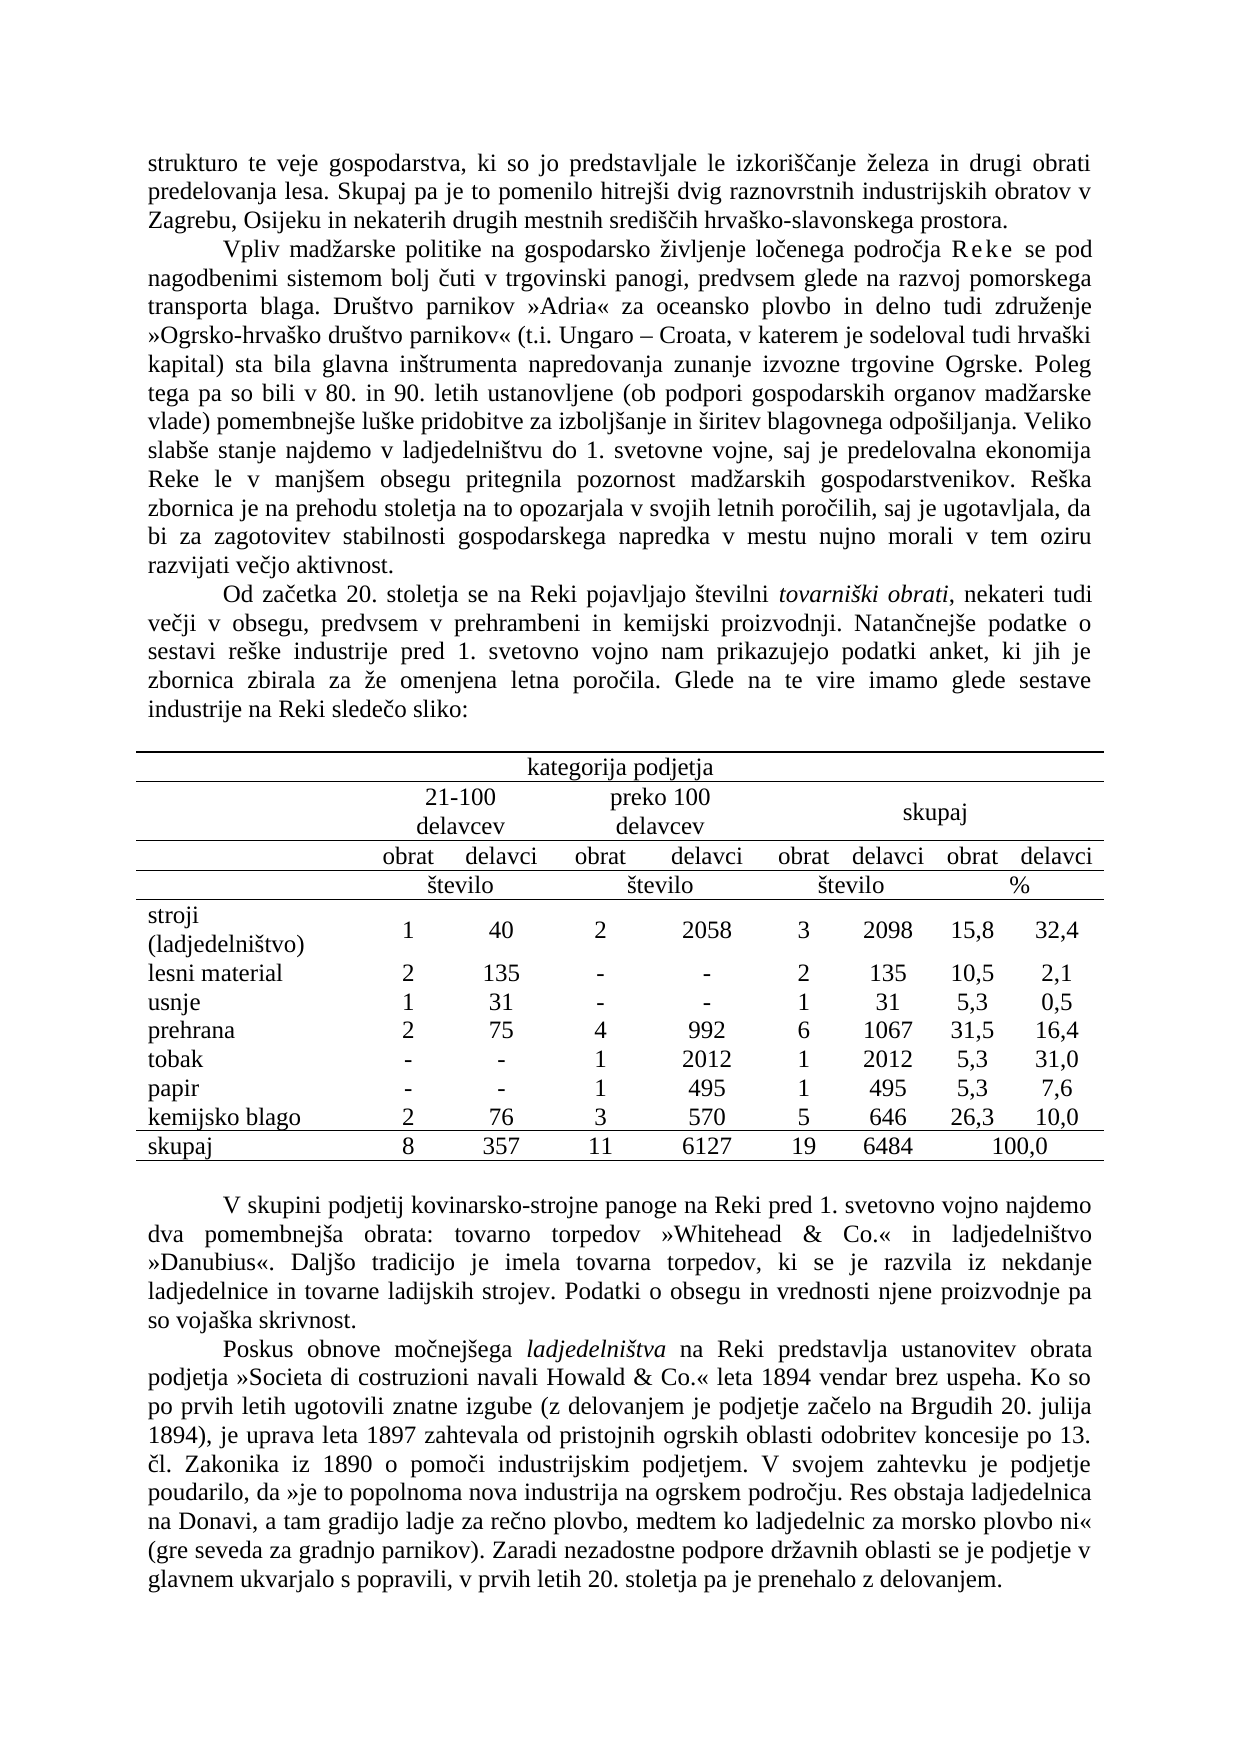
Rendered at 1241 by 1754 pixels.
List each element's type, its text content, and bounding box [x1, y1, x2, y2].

table_cell 495 [647, 1073, 767, 1102]
table_cell 19 [767, 1131, 841, 1160]
table_cell 8 [367, 1131, 449, 1160]
table_cell [136, 871, 367, 899]
table_cell delavci [841, 841, 935, 869]
table_cell delavci [449, 841, 553, 869]
table_cell obrat [767, 841, 841, 869]
table_cell 21-100 delavcev [367, 782, 553, 840]
table_cell število [767, 871, 935, 899]
table_cell 32,4 [1009, 900, 1104, 958]
table_cell - [367, 1044, 449, 1073]
table_cell 2 [367, 1015, 449, 1044]
table_header kategorija podjetja [136, 753, 1104, 781]
table_cell 100,0 [935, 1131, 1104, 1160]
table_cell preko 100 delavcev [554, 782, 767, 840]
table_cell 2 [367, 1102, 449, 1130]
table_cell 2,1 [1009, 958, 1104, 987]
table_cell obrat [554, 841, 647, 869]
text V skupini podjetij kovinarsko-strojne panoge na Reki pred 1. svetovno vojno najdemo dva pomembnejša obrata: tovarno torpedov »Whitehead & Co.« in ladjedelništvo »Danubius«. Daljšo tradicijo je imela tovarna torpedov, ki se je razvila iz nekdanje ladjedelnice in tovarne ladijskih strojev. Podatki o obsegu in vrednosti njene proizvodnje pa so vojaška skrivnost. [148, 1190, 1093, 1334]
table_cell - [367, 1073, 449, 1102]
text Vpliv madžarske politike na gospodarsko življenje ločenega področja Reke se pod nagodbenimi sistemom bolj čuti v trgovinski panogi, predvsem glede na razvoj pomorskega transporta blaga. Društvo parnikov »Adria« za oceansko plovbo in delno tudi združenje »Ogrsko-hrvaško društvo parnikov« (t.i. Ungaro – Croata, v katerem je sodeloval tudi hrvaški kapital) sta bila glavna inštrumenta napredovanja zunanje izvozne trgovine Ogrske. Poleg tega pa so bili v 80. in 90. letih ustanovljene (ob podpori gospodarskih organov madžarske vlade) pomembnejše luške pridobitve za izboljšanje in širitev blagovnega odpošiljanja. Veliko slabše stanje najdemo v ladjedelništvu do 1. svetovne vojne, saj je predelovalna ekonomija Reke le v manjšem obsegu pritegnila pozornost madžarskih gospodarstvenikov. Reška zbornica je na prehodu stoletja na to opozarjala v svojih letnih poročilih, saj je ugotavljala, da bi za zagotovitev stabilnosti gospodarskega napredka v mestu nujno morali v tem oziru razvijati večjo aktivnost. [148, 234, 1093, 579]
table_cell 75 [449, 1015, 553, 1044]
table_cell - [449, 1044, 553, 1073]
table_cell 16,4 [1009, 1015, 1104, 1044]
table_cell prehrana [136, 1015, 367, 1044]
table_cell delavci [1009, 841, 1104, 869]
table_cell 5,3 [935, 987, 1009, 1015]
table_cell 2098 [841, 900, 935, 958]
table_cell 357 [449, 1131, 553, 1160]
table_cell skupaj [767, 782, 1104, 840]
table_cell - [449, 1073, 553, 1102]
table_cell 10,0 [1009, 1102, 1104, 1130]
table_cell 495 [841, 1073, 935, 1102]
table_cell število [554, 871, 767, 899]
table_cell 10,5 [935, 958, 1009, 987]
table_cell stroji (ladjedelništvo) [136, 900, 367, 958]
table_cell 26,3 [935, 1102, 1009, 1130]
text Poskus obnove močnejšega ladjedelništva na Reki predstavlja ustanovitev obrata podjetja »Societa di costruzioni navali Howald & Co.« leta 1894 vendar brez uspeha. Ko so po prvih letih ugotovili znatne izgube (z delovanjem je podjetje začelo na Brgudih 20. julija 1894), je uprava leta 1897 zahtevala od pristojnih ogrskih oblasti odobritev koncesije po 13. čl. Zakonika iz 1890 o pomoči industrijskim podjetjem. V svojem zahtevku je podjetje poudarilo, da »je to popolnoma nova industrija na ogrskem področju. Res obstaja ladjedelnica na Donavi, a tam gradijo ladje za rečno plovbo, medtem ko ladjedelnic za morsko plovbo ni« (gre seveda za gradnjo parnikov). Zaradi nezadostne podpore državnih oblasti se je podjetje v glavnem ukvarjalo s popravili, v prvih letih 20. stoletja pa je prenehalo z delovanjem. [148, 1334, 1093, 1592]
table_cell 2012 [647, 1044, 767, 1073]
table_cell število [367, 871, 553, 899]
table_cell 2 [367, 958, 449, 987]
table_cell 2012 [841, 1044, 935, 1073]
table_cell obrat [367, 841, 449, 869]
table_cell [136, 841, 367, 869]
table_cell 76 [449, 1102, 553, 1130]
table_cell 1 [367, 987, 449, 1015]
table_cell 6484 [841, 1131, 935, 1160]
table_cell 31,0 [1009, 1044, 1104, 1073]
table_cell 31 [841, 987, 935, 1015]
table_cell 15,8 [935, 900, 1009, 958]
table_cell 7,6 [1009, 1073, 1104, 1102]
table_cell [136, 782, 367, 840]
table_cell % [935, 871, 1104, 899]
table_cell - [647, 958, 767, 987]
text Od začetka 20. stoletja se na Reki pojavljajo številni tovarniški obrati, nekateri tudi večji v obsegu, predvsem v prehrambeni in kemijski proizvodnji. Natančnejše podatke o sestavi reške industrije pred 1. svetovno vojno nam prikazujejo podatki anket, ki jih je zbornica zbirala za že omenjena letna poročila. Glede na te vire imamo glede sestave industrije na Reki sledečo sliko: [148, 579, 1093, 723]
table_cell 1067 [841, 1015, 935, 1044]
table_cell 31,5 [935, 1015, 1009, 1044]
table_cell 646 [841, 1102, 935, 1130]
table_cell 3 [767, 900, 841, 958]
table_cell 5,3 [935, 1073, 1009, 1102]
table_cell 0,5 [1009, 987, 1104, 1015]
table_cell lesni material [136, 958, 367, 987]
table_cell 5,3 [935, 1044, 1009, 1073]
table_cell kemijsko blago [136, 1102, 367, 1130]
table_cell 1 [767, 987, 841, 1015]
table_cell 2058 [647, 900, 767, 958]
table_cell 570 [647, 1102, 767, 1130]
table_cell 6127 [647, 1131, 767, 1160]
table_cell 1 [367, 900, 449, 958]
table_cell 31 [449, 987, 553, 1015]
table_cell 1 [767, 1044, 841, 1073]
table_cell - [647, 987, 767, 1015]
table_cell 1 [767, 1073, 841, 1102]
table_cell 2 [554, 900, 647, 958]
table_cell - [554, 958, 647, 987]
table_cell skupaj [136, 1131, 367, 1160]
table_cell 135 [841, 958, 935, 987]
table_cell papir [136, 1073, 367, 1102]
table_cell 4 [554, 1015, 647, 1044]
table_cell - [554, 987, 647, 1015]
table_cell 1 [554, 1044, 647, 1073]
table_cell 6 [767, 1015, 841, 1044]
table_cell 992 [647, 1015, 767, 1044]
table_cell 40 [449, 900, 553, 958]
table_cell 1 [554, 1073, 647, 1102]
table_cell 5 [767, 1102, 841, 1130]
table_cell usnje [136, 987, 367, 1015]
text strukturo te veje gospodarstva, ki so jo predstavljale le izkoriščanje železa in drugi obrati predelovanja lesa. Skupaj pa je to pomenilo hitrejši dvig raznovrstnih industrijskih obratov v Zagrebu, Osijeku in nekaterih drugih mestnih središčih hrvaško-slavonskega prostora. [148, 148, 1093, 234]
table_cell obrat [935, 841, 1009, 869]
table_cell 11 [554, 1131, 647, 1160]
table_cell 135 [449, 958, 553, 987]
table_cell delavci [647, 841, 767, 869]
table_cell 2 [767, 958, 841, 987]
table_cell tobak [136, 1044, 367, 1073]
table_cell 3 [554, 1102, 647, 1130]
